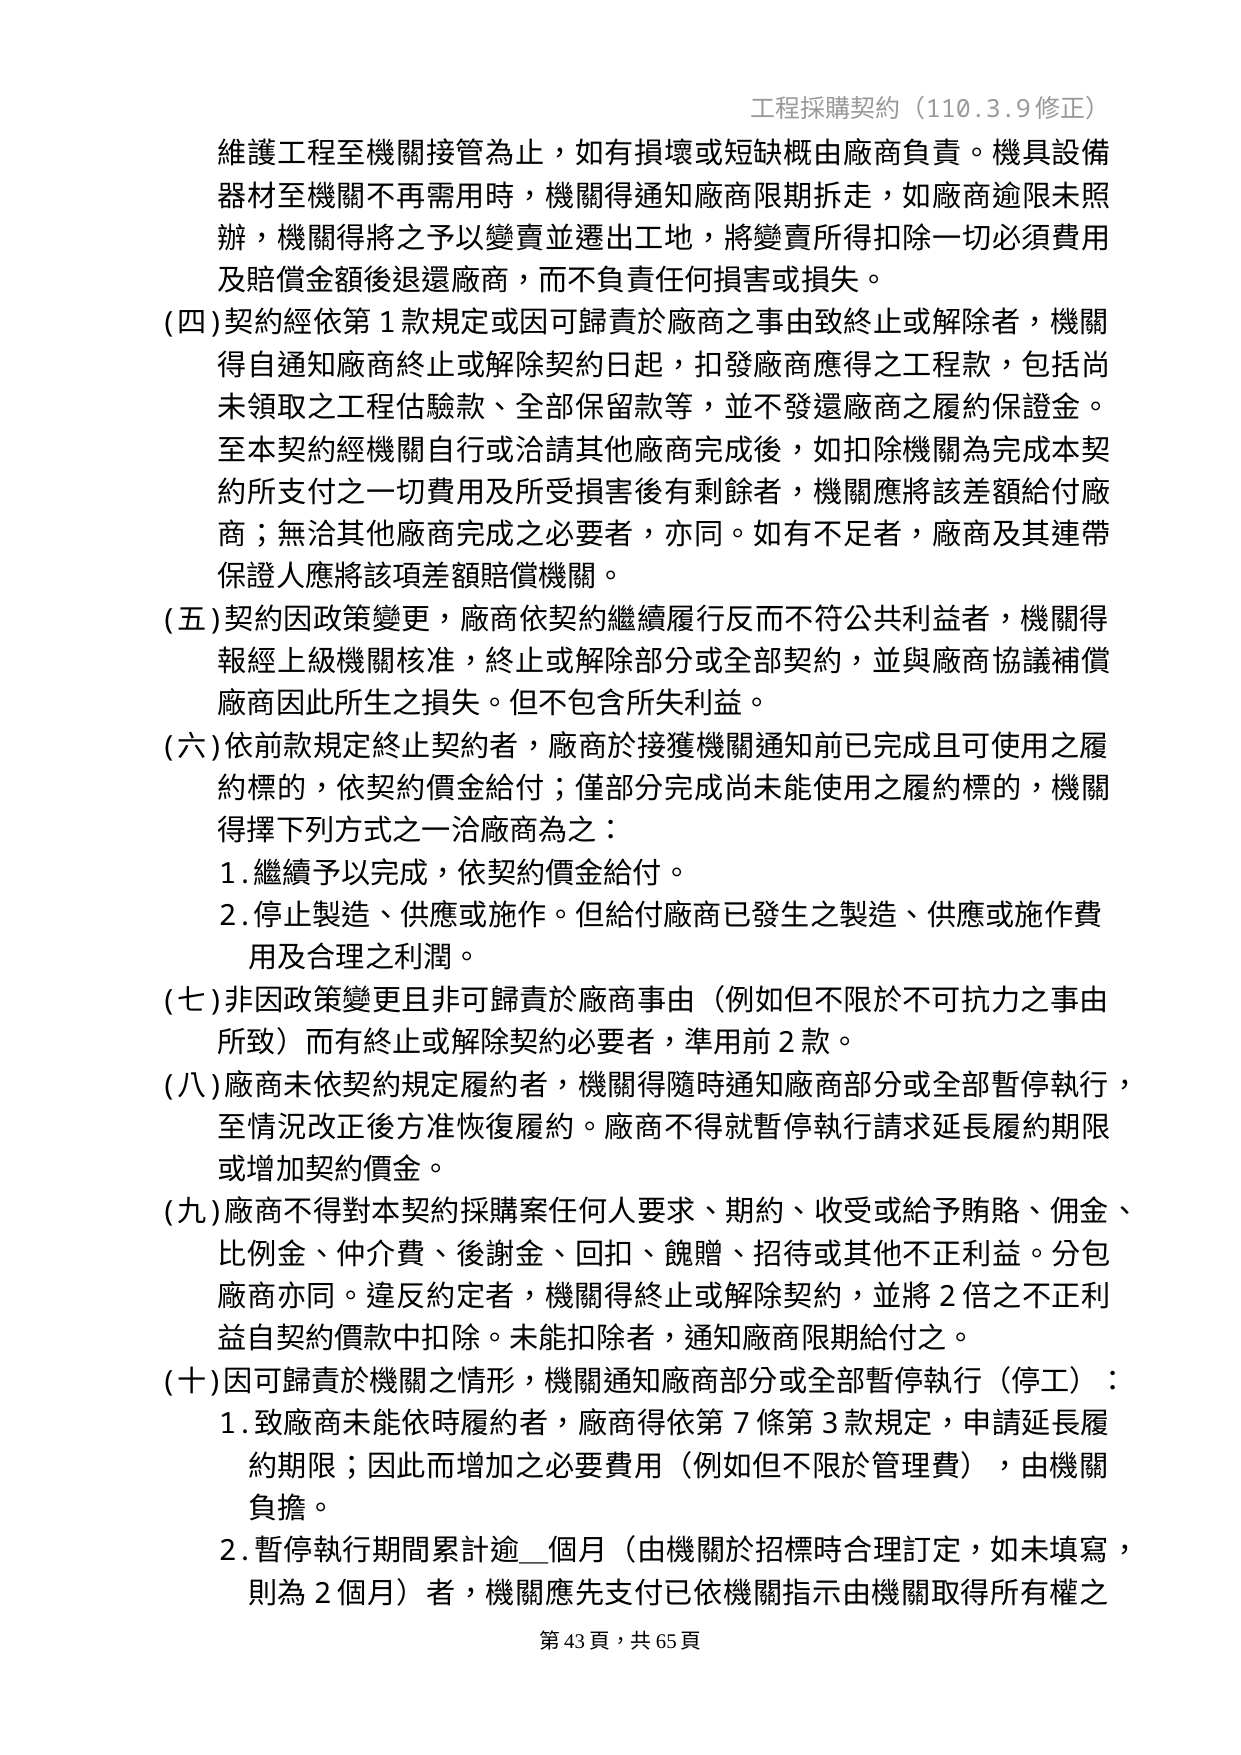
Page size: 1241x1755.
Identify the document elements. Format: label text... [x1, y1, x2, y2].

text (九)廠商不得對本契約採購案任何人要求、期約、收受或給予賄賂、佣金、比例金、仲介費、後謝金、回扣、餽贈、招待或其他不正利益。分包廠商亦同。違反約定者，機關得終止或解除契約，並將2倍之不正利益自契約價款中扣除。未能扣除者，通知廠商限期給付之。 [159, 1188, 1110, 1357]
text (五)契約因政策變更，廠商依契約繼續履行反而不符公共利益者，機關得報經上級機關核准，終止或解除部分或全部契約，並與廠商協議補償廠商因此所生之損失。但不包含所失利益。 [159, 595, 1110, 722]
text 維護工程至機關接管為止，如有損壞或短缺概由廠商負責。機具設備器材至機關不再需用時，機關得通知廠商限期拆走，如廠商逾限未照辦，機關得將之予以變賣並遷出工地，將變賣所得扣除一切必須費用及賠償金額後退還廠商，而不負責任何損害或損失。 [159, 130, 1110, 299]
text 2.暫停執行期間累計逾＿個月（由機關於招標時合理訂定，如未填寫，則為2個月）者，機關應先支付已依機關指示由機關取得所有權之設備。 [218, 1527, 1110, 1612]
text (四)契約經依第1款規定或因可歸責於廠商之事由致終止或解除者，機關得自通知廠商終止或解除契約日起，扣發廠商應得之工程款，包括尚未領取之工程估驗款、全部保留款等，並不發還廠商之履約保證金。至本契約經機關自行或洽請其他廠商完成後，如扣除機關為完成本契約所支付之一切費用及所受損害後有剩餘者，機關應將該差額給付廠商；無洽其他廠商完成之必要者，亦同。如有不足者，廠商及其連帶保證人應將該項差額賠償機關。 [159, 299, 1110, 595]
text (十)因可歸責於機關之情形，機關通知廠商部分或全部暫停執行（停工）： [159, 1357, 1110, 1400]
text (八)廠商未依契約規定履約者，機關得隨時通知廠商部分或全部暫停執行，至情況改正後方准恢復履約。廠商不得就暫停執行請求延長履約期限或增加契約價金。 [159, 1061, 1110, 1188]
text (七)非因政策變更且非可歸責於廠商事由（例如但不限於不可抗力之事由所致）而有終止或解除契約必要者，準用前2款。 [159, 976, 1110, 1061]
text 1.致廠商未能依時履約者，廠商得依第7條第3款規定，申請延長履約期限；因此而增加之必要費用（例如但不限於管理費），由機關負擔。 [218, 1400, 1110, 1527]
text 1.繼續予以完成，依契約價金給付。 [218, 849, 1110, 892]
text (六)依前款規定終止契約者，廠商於接獲機關通知前已完成且可使用之履約標的，依契約價金給付；僅部分完成尚未能使用之履約標的，機關得擇下列方式之一洽廠商為之： [159, 722, 1110, 849]
text 2.停止製造、供應或施作。但給付廠商已發生之製造、供應或施作費用及合理之利潤。 [218, 892, 1104, 976]
